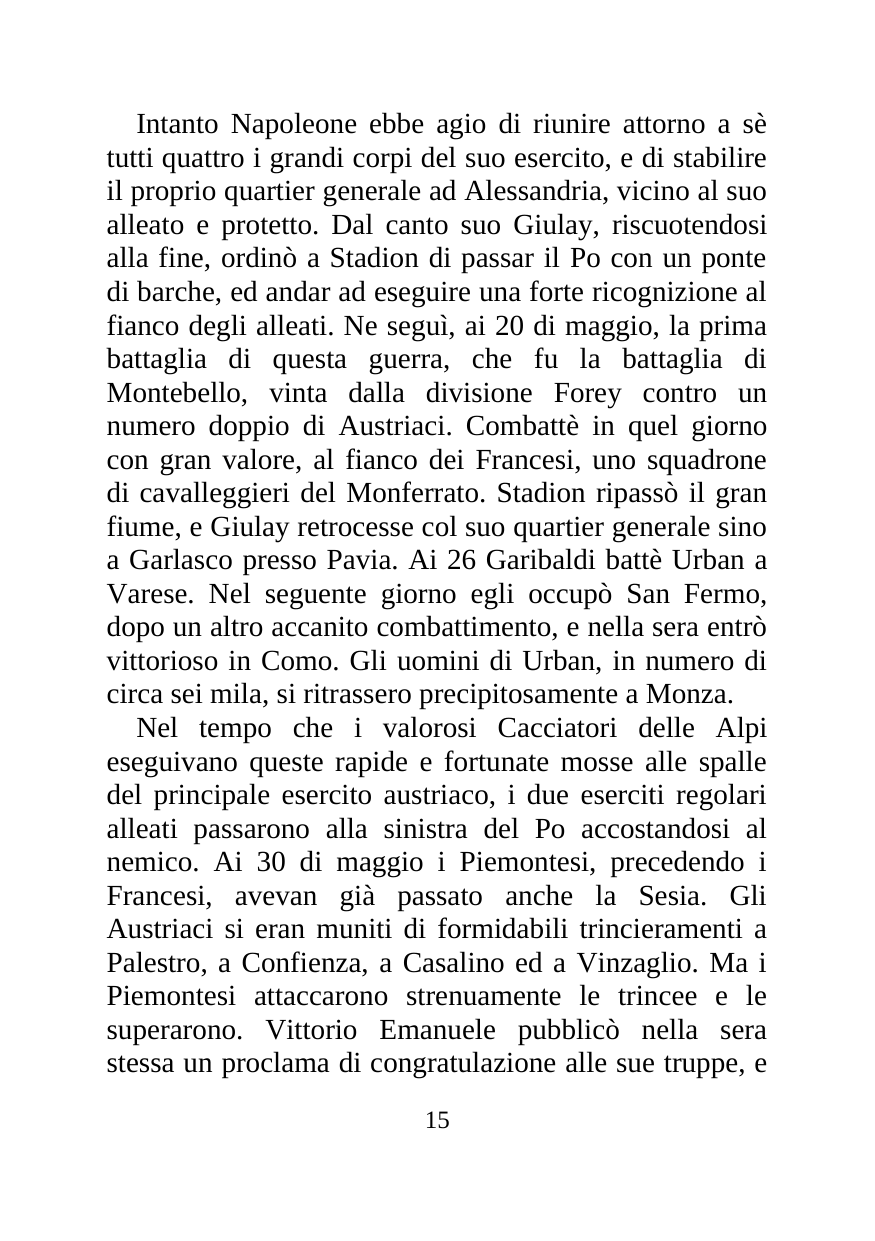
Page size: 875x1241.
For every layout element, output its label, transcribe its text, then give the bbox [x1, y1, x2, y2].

text Intanto Napoleone ebbe agio di riunire attorno a sè tutti quattro i grandi corpi del suo esercito, e di stabilire il proprio quartier generale ad Alessandria, vicino al suo alleato e protetto. Dal canto suo Giulay, riscuotendosi alla fine, ordinò a Stadion di passar il Po con un ponte di barche, ed andar ad eseguire una forte ricognizione al fianco degli alleati. Ne seguì, ai 20 di maggio, la prima battaglia di questa guerra, che fu la battaglia di Montebello, vinta dalla divisione Forey contro un numero doppio di Austriaci. Combattè in quel giorno con gran valore, al fianco dei Francesi, uno squadrone di cavalleggieri del Monferrato. Stadion ripassò il gran fiume, e Giulay retrocesse col suo quartier generale sino a Garlasco presso Pavia. Ai 26 Garibaldi battè Urban a Varese. Nel seguente giorno egli occupò San Fermo, dopo un altro accanito combattimento, e nella sera entrò vittorioso in Como. Gli uomini di Urban, in numero di circa sei mila, si ritrassero precipitosamente a Monza. [106, 106, 768, 710]
text Nel tempo che i valorosi Cacciatori delle Alpi eseguivano queste rapide e fortunate mosse alle spalle del principale esercito austriaco, i due eserciti regolari alleati passarono alla sinistra del Po accostandosi al nemico. Ai 30 di maggio i Piemontesi, precedendo i Francesi, avevan già passato anche la Sesia. Gli Austriaci si eran muniti di formidabili trincieramenti a Palestro, a Confienza, a Casalino ed a Vinzaglio. Ma i Piemontesi attaccarono strenuamente le trincee e le superarono. Vittorio Emanuele pubblicò nella sera stessa un proclama di congratulazione alle sue truppe, e [106, 710, 768, 1079]
